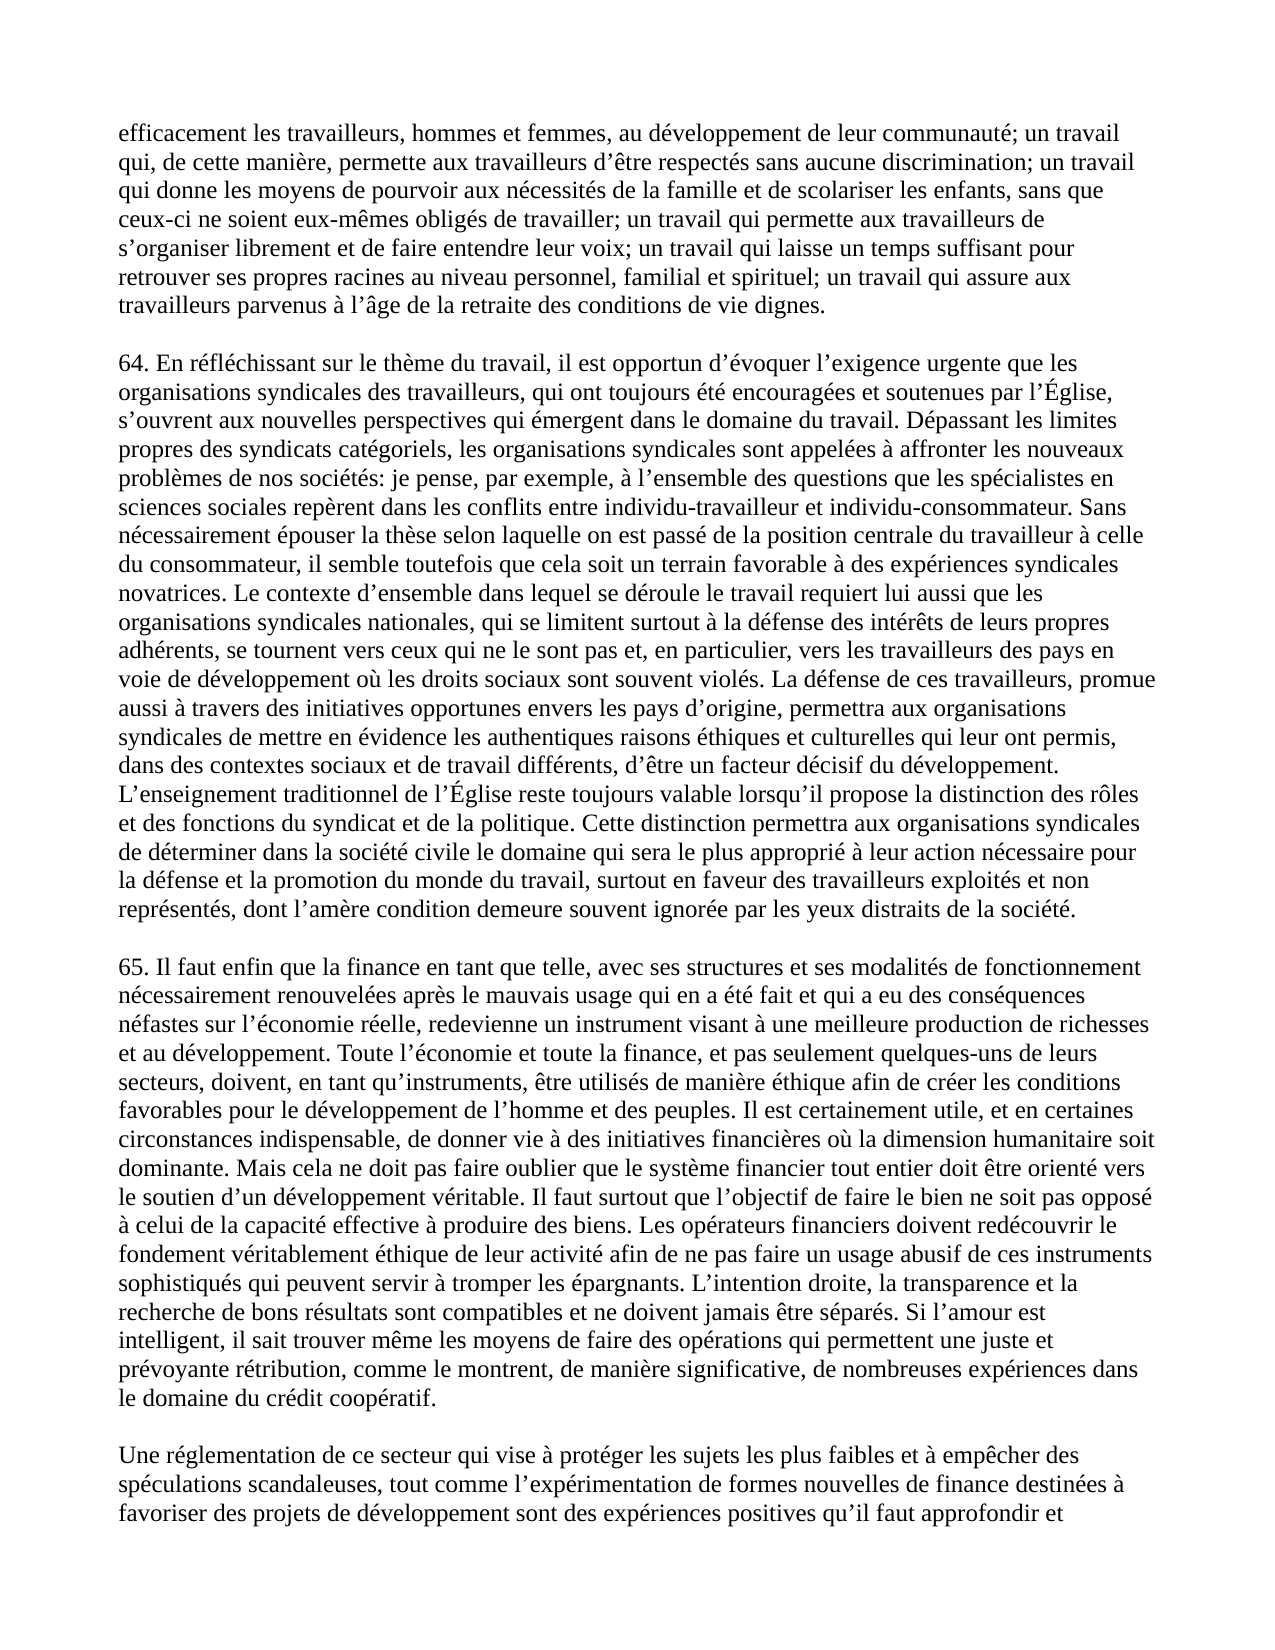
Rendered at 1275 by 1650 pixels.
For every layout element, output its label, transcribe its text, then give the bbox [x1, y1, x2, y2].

text 64. En réfléchissant sur le thème du travail, il est opportun d’évoquer l’exigence urgente que les organisations syndicales des travailleurs, qui ont toujours été encouragées et soutenues par l’Église, s’ouvrent aux nouvelles perspectives qui émergent dans le domaine du travail. Dépassant les limites propres des syndicats catégoriels, les organisations syndicales sont appelées à affronter les nouveaux problèmes de nos sociétés: je pense, par exemple, à l’ensemble des questions que les spécialistes en sciences sociales repèrent dans les conflits entre individu-travailleur et individu-consommateur. Sans nécessairement épouser la thèse selon laquelle on est passé de la position centrale du travailleur à celle du consommateur, il semble toutefois que cela soit un terrain favorable à des expériences syndicales novatrices. Le contexte d’ensemble dans lequel se déroule le travail requiert lui aussi que les organisations syndicales nationales, qui se limitent surtout à la défense des intérêts de leurs propres adhérents, se tournent vers ceux qui ne le sont pas et, en particulier, vers les travailleurs des pays en voie de développement où les droits sociaux sont souvent violés. La défense de ces travailleurs, promue aussi à travers des initiatives opportunes envers les pays d’origine, permettra aux organisations syndicales de mettre en évidence les authentiques raisons éthiques et culturelles qui leur ont permis, dans des contextes sociaux et de travail différents, d’être un facteur décisif du développement. L’enseignement traditionnel de l’Église reste toujours valable lorsqu’il propose la distinction des rôles et des fonctions du syndicat et de la politique. Cette distinction permettra aux organisations syndicales de déterminer dans la société civile le domaine qui sera le plus approprié à leur action nécessaire pour la défense et la promotion du monde du travail, surtout en faveur des travailleurs exploités et non représentés, dont l’amère condition demeure souvent ignorée par les yeux distraits de la société. [118, 348, 1157, 923]
text efficacement les travailleurs, hommes et femmes, au développement de leur communauté; un travail qui, de cette manière, permette aux travailleurs d’être respectés sans aucune discrimination; un travail qui donne les moyens de pourvoir aux nécessités de la famille et de scolariser les enfants, sans que ceux-ci ne soient eux-mêmes obligés de travailler; un travail qui permette aux travailleurs de s’organiser librement et de faire entendre leur voix; un travail qui laisse un temps suffisant pour retrouver ses propres racines au niveau personnel, familial et spirituel; un travail qui assure aux travailleurs parvenus à l’âge de la retraite des conditions de vie dignes. [118, 118, 1157, 319]
text 65. Il faut enfin que la finance en tant que telle, avec ses structures et ses modalités de fonctionnement nécessairement renouvelées après le mauvais usage qui en a été fait et qui a eu des conséquences néfastes sur l’économie réelle, redevienne un instrument visant à une meilleure production de richesses et au développement. Toute l’économie et toute la finance, et pas seulement quelques-uns de leurs secteurs, doivent, en tant qu’instruments, être utilisés de manière éthique afin de créer les conditions favorables pour le développement de l’homme et des peuples. Il est certainement utile, et en certaines circonstances indispensable, de donner vie à des initiatives financières où la dimension humanitaire soit dominante. Mais cela ne doit pas faire oublier que le système financier tout entier doit être orienté vers le soutien d’un développement véritable. Il faut surtout que l’objectif de faire le bien ne soit pas opposé à celui de la capacité effective à produire des biens. Les opérateurs financiers doivent redécouvrir le fondement véritablement éthique de leur activité afin de ne pas faire un usage abusif de ces instruments sophistiqués qui peuvent servir à tromper les épargnants. L’intention droite, la transparence et la recherche de bons résultats sont compatibles et ne doivent jamais être séparés. Si l’amour est intelligent, il sait trouver même les moyens de faire des opérations qui permettent une juste et prévoyante rétribution, comme le montrent, de manière significative, de nombreuses expériences dans le domaine du crédit coopératif. [118, 952, 1157, 1412]
text Une réglementation de ce secteur qui vise à protéger les sujets les plus faibles et à empêcher des spéculations scandaleuses, tout comme l’expérimentation de formes nouvelles de finance destinées à favoriser des projets de développement sont des expériences positives qu’il faut approfondir et [118, 1441, 1157, 1527]
